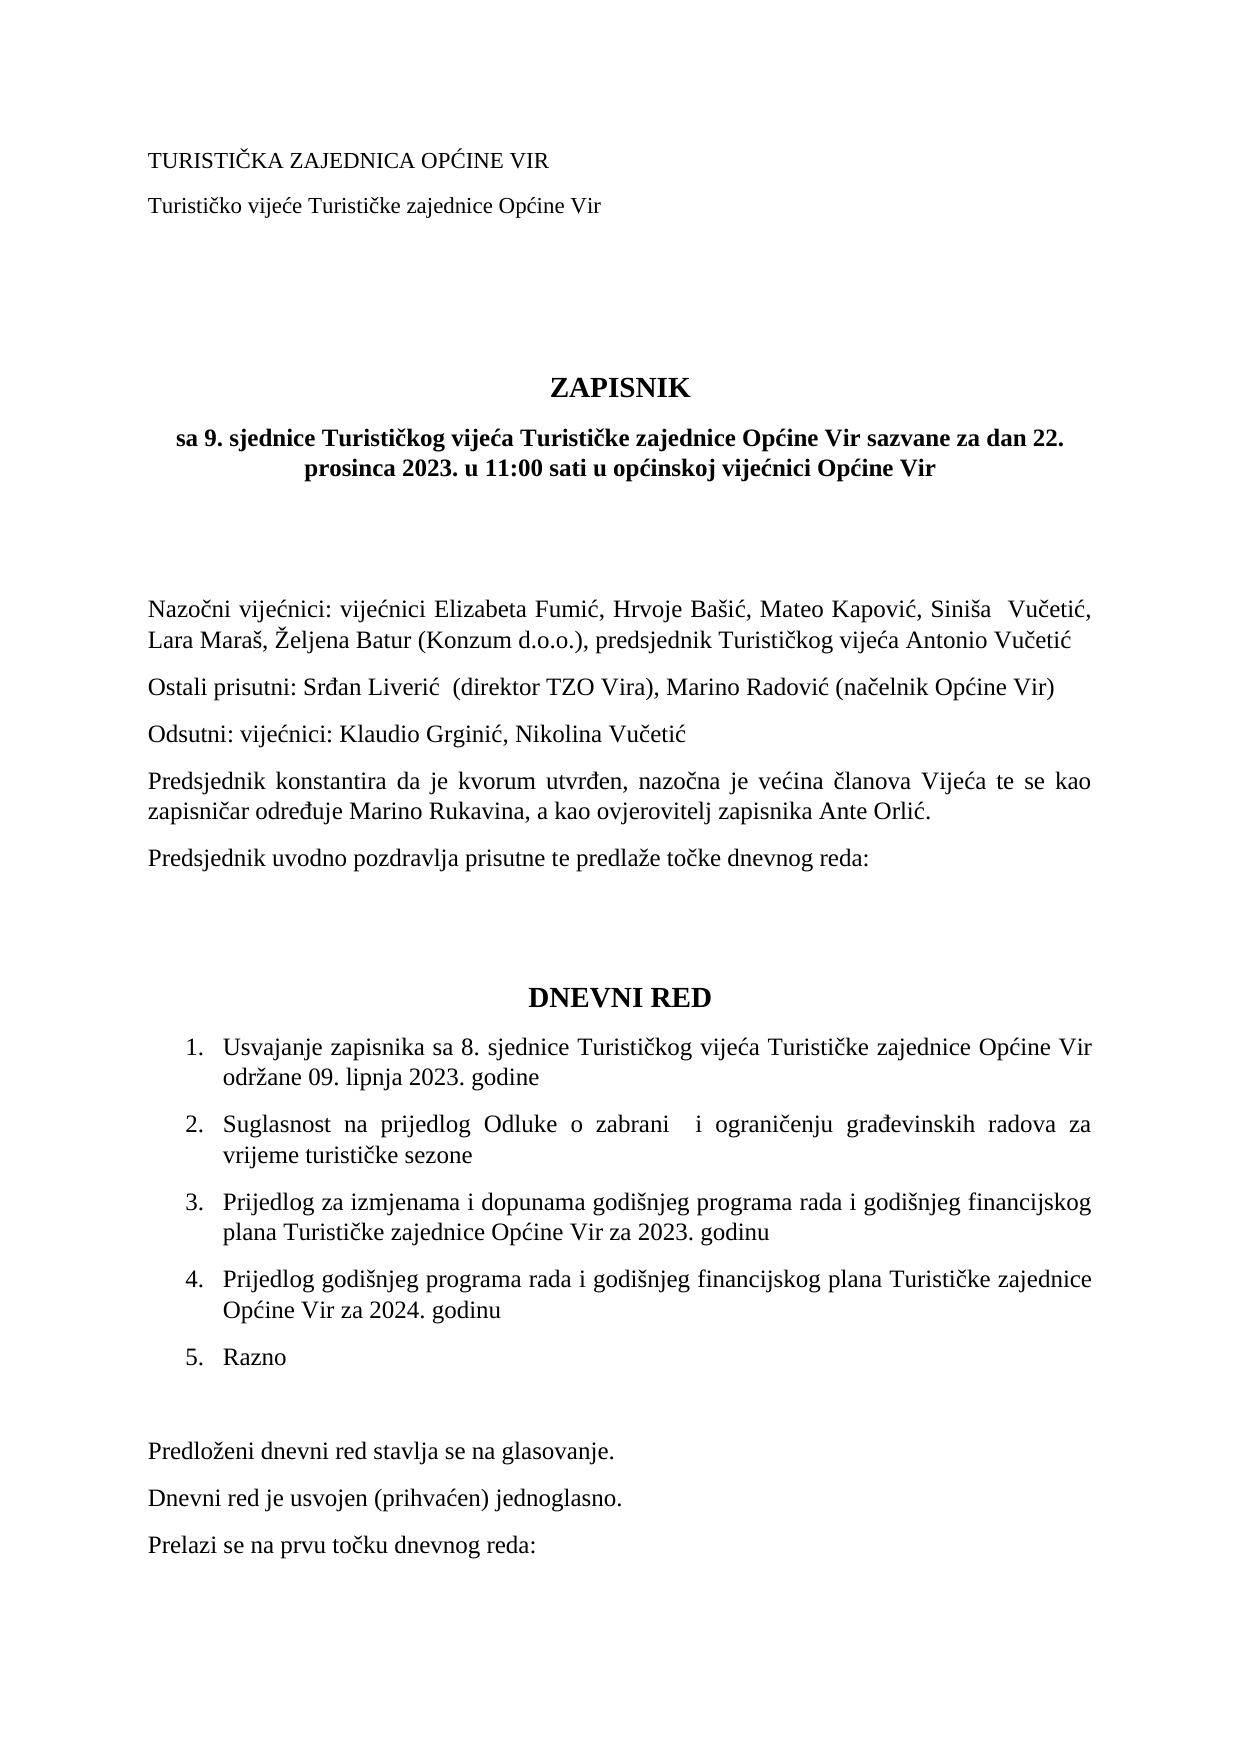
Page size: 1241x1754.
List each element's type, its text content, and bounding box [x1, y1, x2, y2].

text Predsjednik uvodno pozdravlja prisutne te predlaže točke dnevnog reda: [148, 843, 1093, 872]
text Predsjednik konstantira da je kvorum utvrđen, nazočna je većina članova Vijeća te se kao zapisničar određuje Marino Rukavina, a kao ovjerovitelj zapisnika Ante Orlić. [148, 766, 1093, 825]
list Razno [185, 1342, 1093, 1371]
list Prijedlog za izmjenama i dopunama godišnjeg programa rada i godišnjeg financijskog plana Turističke zajednice Općine Vir za 2023. godinu [185, 1187, 1093, 1246]
text Nazočni vijećnici: vijećnici Elizabeta Fumić, Hrvoje Bašić, Mateo Kapović, Siniša Vučetić, Lara Maraš, Željena Batur (Konzum d.o.o.), predsjednik Turističkog vijeća Antonio Vučetić [148, 594, 1093, 653]
list Prijedlog godišnjeg programa rada i godišnjeg financijskog plana Turističke zajednice Općine Vir za 2024. godinu [185, 1264, 1093, 1324]
text Turističko vijeće Turističke zajednice Općine Vir [148, 192, 1093, 218]
text Predloženi dnevni red stavlja se na glasovanje. [148, 1436, 1093, 1465]
text Dnevni red je usvojen (prihvaćen) jednoglasno. [148, 1483, 1093, 1512]
list Suglasnost na prijedlog Odluke o zabrani i ograničenju građevinskih radova za vrijeme turističke sezone [185, 1109, 1093, 1169]
text Odsutni: vijećnici: Klaudio Grginić, Nikolina Vučetić [148, 719, 1093, 748]
text Prelazi se na prvu točku dnevnog reda: [148, 1530, 1093, 1559]
text TURISTIČKA ZAJEDNICA OPĆINE VIR [148, 148, 1093, 174]
text Ostali prisutni: Srđan Liverić (direktor TZO Vira), Marino Radović (načelnik Općine Vir) [148, 672, 1093, 701]
text sa 9. sjednice Turističkog vijeća Turističke zajednice Općine Vir sazvane za dan 22. prosinca 2023. u 11:00 sati u općinskoj vijećnici Općine Vir [148, 423, 1093, 482]
text DNEVNI RED [148, 980, 1093, 1013]
text ZAPISNIK [148, 371, 1093, 404]
list Usvajanje zapisnika sa 8. sjednice Turističkog vijeća Turističke zajednice Općine Vir održane 09. lipnja 2023. godine [185, 1032, 1093, 1091]
